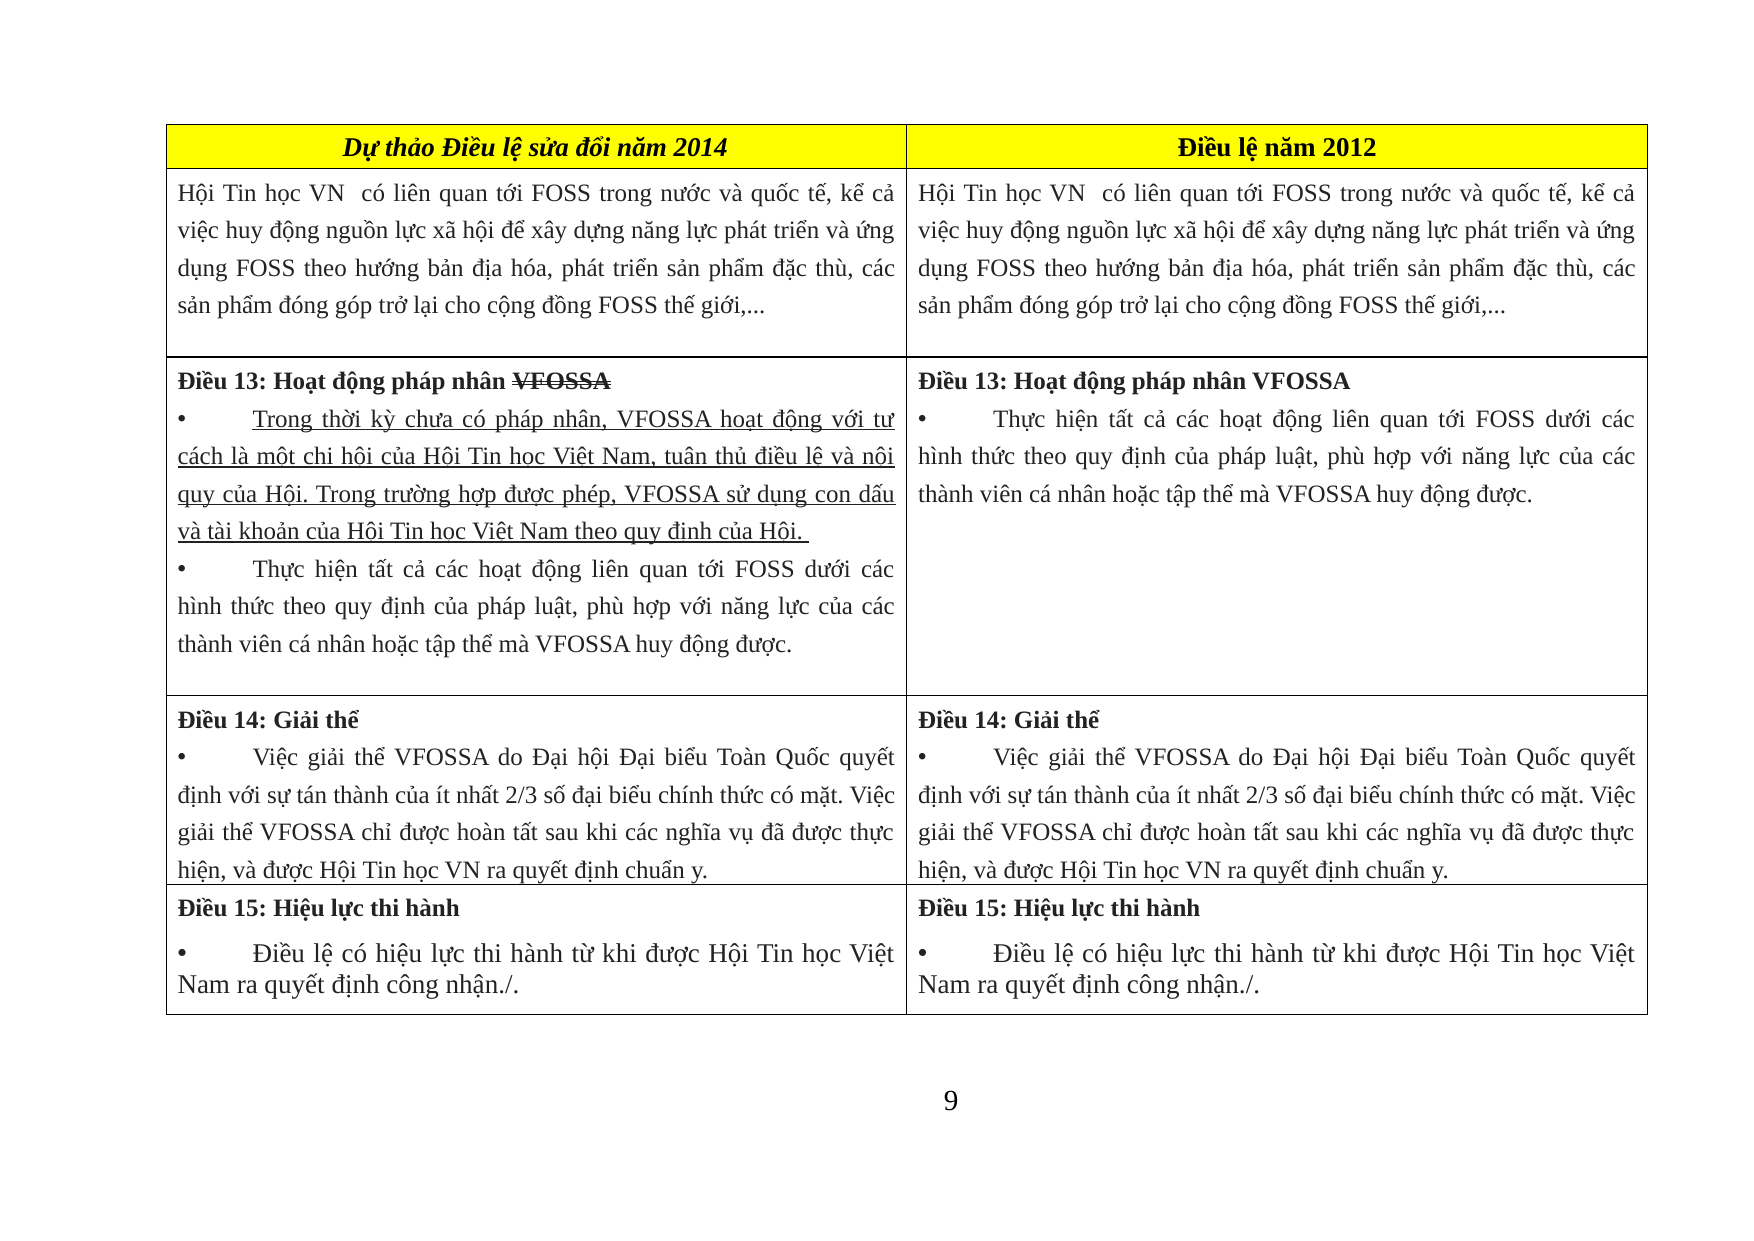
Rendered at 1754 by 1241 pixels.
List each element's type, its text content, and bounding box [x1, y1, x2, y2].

table_cell Hội Tin học VN có liên quan tới FOSS trong nước và quốc tế, kể cả việc huy động nguồn lực xã hội để xây dựng năng lực phát triển và ứng dụng FOSS theo hướng bản địa hóa, phát triển sản phẩm đặc thù, các sản phẩm đóng góp trở lại cho cộng đồng FOSS thế giới,... [167, 169, 906, 356]
table_header Điều lệ năm 2012 [907, 125, 1647, 168]
table_cell Điều 14: Giải thể Việc giải thể VFOSSA do Đại hội Đại biểu Toàn Quốc quyết định với sự tán thành của ít nhất 2/3 số đại biểu chính thức có mặt. Việc giải thể VFOSSA chỉ được hoàn tất sau khi các nghĩa vụ đã được thực hiện, và được Hội Tin học VN ra quyết định chuẩn y. [167, 696, 906, 883]
table_cell Điều 14: Giải thể Việc giải thể VFOSSA do Đại hội Đại biểu Toàn Quốc quyết định với sự tán thành của ít nhất 2/3 số đại biểu chính thức có mặt. Việc giải thể VFOSSA chỉ được hoàn tất sau khi các nghĩa vụ đã được thực hiện, và được Hội Tin học VN ra quyết định chuẩn y. [907, 696, 1647, 883]
table_header Dự thảo Điều lệ sửa đổi năm 2014 [167, 125, 906, 168]
table_cell Hội Tin học VN có liên quan tới FOSS trong nước và quốc tế, kể cả việc huy động nguồn lực xã hội để xây dựng năng lực phát triển và ứng dụng FOSS theo hướng bản địa hóa, phát triển sản phẩm đặc thù, các sản phẩm đóng góp trở lại cho cộng đồng FOSS thế giới,... [907, 169, 1647, 356]
table_cell Điều 15: Hiệu lực thi hành Điều lệ có hiệu lực thi hành từ khi được Hội Tin học Việt Nam ra quyết định công nhận./. [167, 885, 906, 1014]
table_cell Điều 15: Hiệu lực thi hành Điều lệ có hiệu lực thi hành từ khi được Hội Tin học Việt Nam ra quyết định công nhận./. [907, 885, 1647, 1014]
table_cell Điều 13: Hoạt động pháp nhân VFOSSA Thực hiện tất cả các hoạt động liên quan tới FOSS dưới các hình thức theo quy định của pháp luật, phù hợp với năng lực của các thành viên cá nhân hoặc tập thể mà VFOSSA huy động được. [907, 358, 1647, 695]
table_cell Điều 13: Hoạt động pháp nhân VFOSSA Trong thời kỳ chưa có pháp nhân, VFOSSA hoạt động với tư cách là một chi hội của Hội Tin học Việt Nam, tuân thủ điều lệ và nội quy của Hội. Trong trường hợp được phép, VFOSSA sử dụng con dấu và tài khoản của Hội Tin học Việt Nam theo quy định của Hội. Thực hiện tất cả các hoạt động liên quan tới FOSS dưới các hình thức theo quy định của pháp luật, phù hợp với năng lực của các thành viên cá nhân hoặc tập thể mà VFOSSA huy động được. [167, 358, 906, 695]
